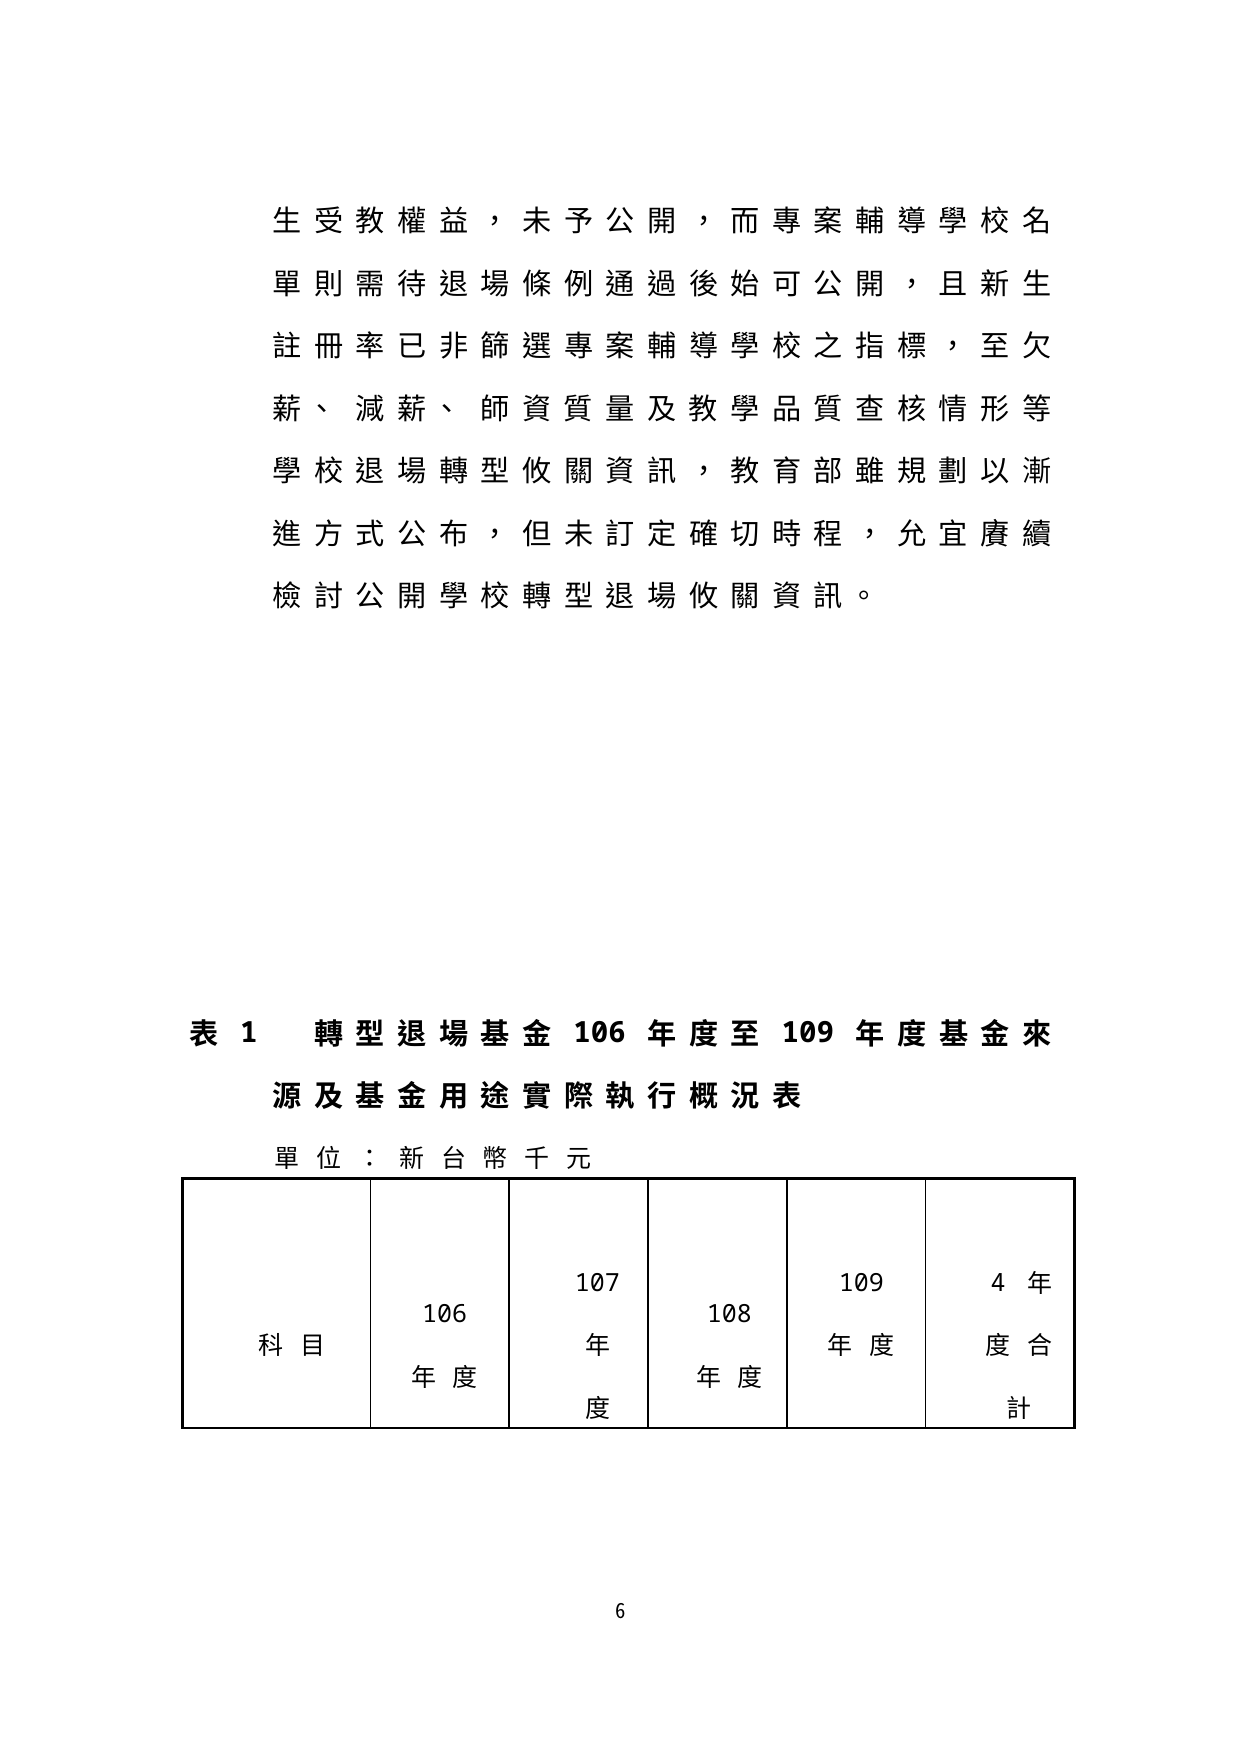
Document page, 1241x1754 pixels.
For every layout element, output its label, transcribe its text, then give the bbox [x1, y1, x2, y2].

table_header 108年度 [649, 1180, 786, 1427]
table_header 科目 [184, 1180, 370, 1427]
table_header 107年度 [510, 1180, 647, 1427]
table_header 4年度合計 [926, 1180, 1073, 1427]
table_header 106年度 [371, 1180, 508, 1427]
text 生受教權益，未予公開，而專案輔導學校名單則需待退場條例通過後始可公開，且新生註冊率已非篩選專案輔導學校之指標，至欠薪、減薪、師資質量及教學品質查核情形等學校退場轉型攸關資訊，教育部雖規劃以漸進方式公布，但未訂定確切時程，允宜賡續檢討公開學校轉型退場攸關資訊。 [242, 177, 1058, 615]
table_header 109年度 [788, 1180, 925, 1427]
text 表1 轉型退場基金106年度至109年度基金來源及基金用途實際執行概況表 單位：新台幣千元 [180, 990, 1058, 1177]
